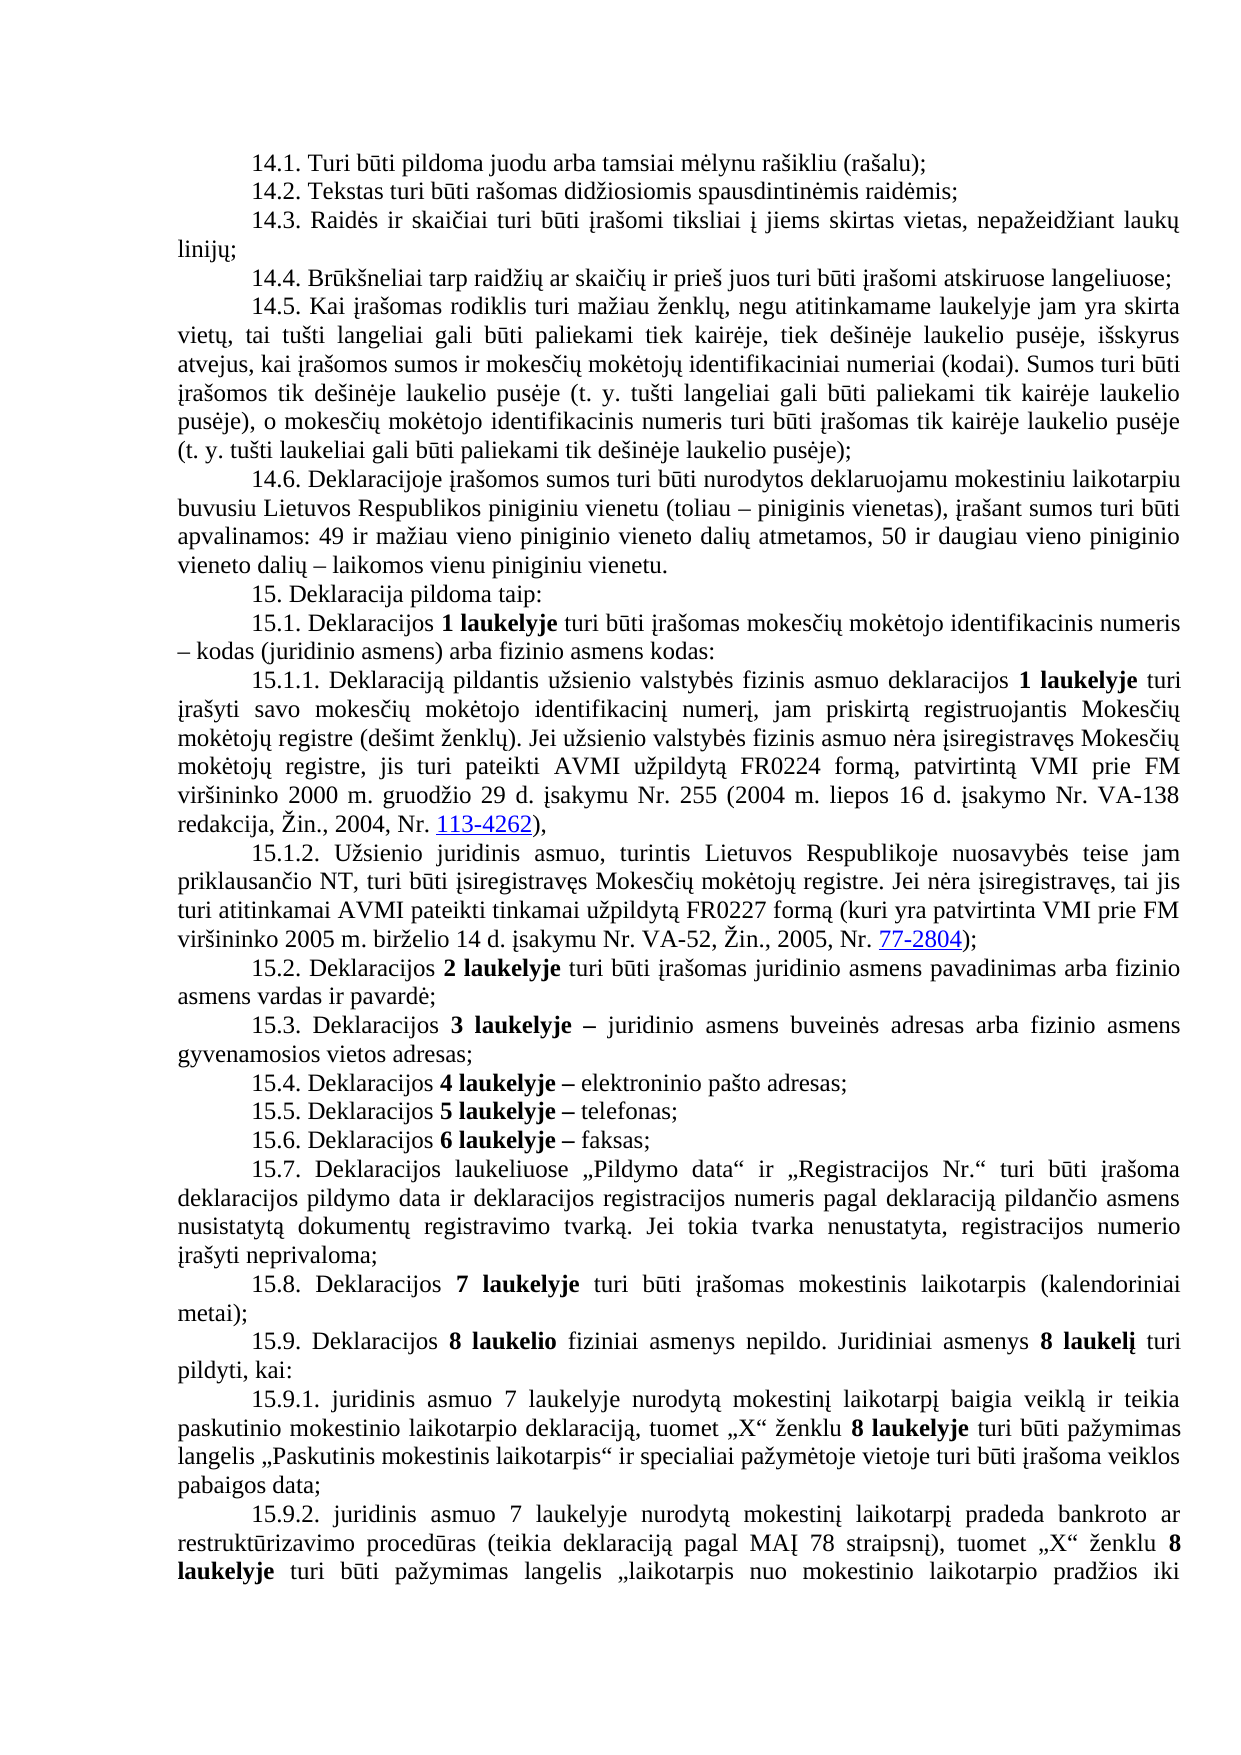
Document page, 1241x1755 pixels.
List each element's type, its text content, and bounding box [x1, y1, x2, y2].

text 15.9.1. juridinis asmuo 7 laukelyje nurodytą mokestinį laikotarpį baigia veiklą ir teikia paskutinio mokestinio laikotarpio deklaraciją, tuomet „X“ ženklu 8 laukelyje turi būti pažymimas langelis „Paskutinis mokestinis laikotarpis“ ir specialiai pažymėtoje vietoje turi būti įrašoma veiklos pabaigos data; [177, 1384, 1181, 1499]
text 14.6. Deklaracijoje įrašomos sumos turi būti nurodytos deklaruojamu mokestiniu laikotarpiu buvusiu Lietuvos Respublikos piniginiu vienetu (toliau – piniginis vienetas), įrašant sumos turi būti apvalinamos: 49 ir mažiau vieno piniginio vieneto dalių atmetamos, 50 ir daugiau vieno piniginio vieneto dalių – laikomos vienu piniginiu vienetu. [177, 464, 1181, 579]
text 15.4. Deklaracijos 4 laukelyje – elektroninio pašto adresas; [177, 1068, 1181, 1096]
text 14.4. Brūkšneliai tarp raidžių ar skaičių ir prieš juos turi būti įrašomi atskiruose langeliuose; [177, 263, 1181, 291]
text 15.1.2. Užsienio juridinis asmuo, turintis Lietuvos Respublikoje nuosavybės teise jam priklausančio NT, turi būti įsiregistravęs Mokesčių mokėtojų registre. Jei nėra įsiregistravęs, tai jis turi atitinkamai AVMI pateikti tinkamai užpildytą FR0227 formą (kuri yra patvirtinta VMI prie FM viršininko 2005 m. birželio 14 d. įsakymu Nr. VA-52, Žin., 2005, Nr. 77-2804); [177, 838, 1181, 953]
text 14.1. Turi būti pildoma juodu arba tamsiai mėlynu rašikliu (rašalu); [177, 148, 1181, 176]
text 15.8. Deklaracijos 7 laukelyje turi būti įrašomas mokestinis laikotarpis (kalendoriniai metai); [177, 1269, 1181, 1326]
text 15.3. Deklaracijos 3 laukelyje – juridinio asmens buveinės adresas arba fizinio asmens gyvenamosios vietos adresas; [177, 1010, 1181, 1068]
text 14.2. Tekstas turi būti rašomas didžiosiomis spausdintinėmis raidėmis; [177, 176, 1181, 205]
text 14.5. Kai įrašomas rodiklis turi mažiau ženklų, negu atitinkamame laukelyje jam yra skirta vietų, tai tušti langeliai gali būti paliekami tiek kairėje, tiek dešinėje laukelio pusėje, išskyrus atvejus, kai įrašomos sumos ir mokesčių mokėtojų identifikaciniai numeriai (kodai). Sumos turi būti įrašomos tik dešinėje laukelio pusėje (t. y. tušti langeliai gali būti paliekami tik kairėje laukelio pusėje), o mokesčių mokėtojo identifikacinis numeris turi būti įrašomas tik kairėje laukelio pusėje (t. y. tušti laukeliai gali būti paliekami tik dešinėje laukelio pusėje); [177, 291, 1181, 464]
text 15.5. Deklaracijos 5 laukelyje – telefonas; [177, 1096, 1181, 1125]
text 14.3. Raidės ir skaičiai turi būti įrašomi tiksliai į jiems skirtas vietas, nepažeidžiant laukų linijų; [177, 205, 1181, 263]
text 15.9.2. juridinis asmuo 7 laukelyje nurodytą mokestinį laikotarpį pradeda bankroto ar restruktūrizavimo procedūras (teikia deklaraciją pagal MAĮ 78 straipsnį), tuomet „X“ ženklu 8 laukelyje turi būti pažymimas langelis „laikotarpis nuo mokestinio laikotarpio pradžios iki [177, 1499, 1181, 1585]
text 15.1.1. Deklaraciją pildantis užsienio valstybės fizinis asmuo deklaracijos 1 laukelyje turi įrašyti savo mokesčių mokėtojo identifikacinį numerį, jam priskirtą registruojantis Mokesčių mokėtojų registre (dešimt ženklų). Jei užsienio valstybės fizinis asmuo nėra įsiregistravęs Mokesčių mokėtojų registre, jis turi pateikti AVMI užpildytą FR0224 formą, patvirtintą VMI prie FM viršininko 2000 m. gruodžio 29 d. įsakymu Nr. 255 (2004 m. liepos 16 d. įsakymo Nr. VA-138 redakcija, Žin., 2004, Nr. 113-4262), [177, 665, 1181, 838]
text 15.6. Deklaracijos 6 laukelyje – faksas; [177, 1125, 1181, 1154]
text 15.2. Deklaracijos 2 laukelyje turi būti įrašomas juridinio asmens pavadinimas arba fizinio asmens vardas ir pavardė; [177, 953, 1181, 1010]
text 15.9. Deklaracijos 8 laukelio fiziniai asmenys nepildo. Juridiniai asmenys 8 laukelį turi pildyti, kai: [177, 1326, 1181, 1384]
text 15.7. Deklaracijos laukeliuose „Pildymo data“ ir „Registracijos Nr.“ turi būti įrašoma deklaracijos pildymo data ir deklaracijos registracijos numeris pagal deklaraciją pildančio asmens nusistatytą dokumentų registravimo tvarką. Jei tokia tvarka nenustatyta, registracijos numerio įrašyti neprivaloma; [177, 1154, 1181, 1269]
text 15.1. Deklaracijos 1 laukelyje turi būti įrašomas mokesčių mokėtojo identifikacinis numeris – kodas (juridinio asmens) arba fizinio asmens kodas: [177, 608, 1181, 665]
text 15. Deklaracija pildoma taip: [177, 579, 1181, 608]
